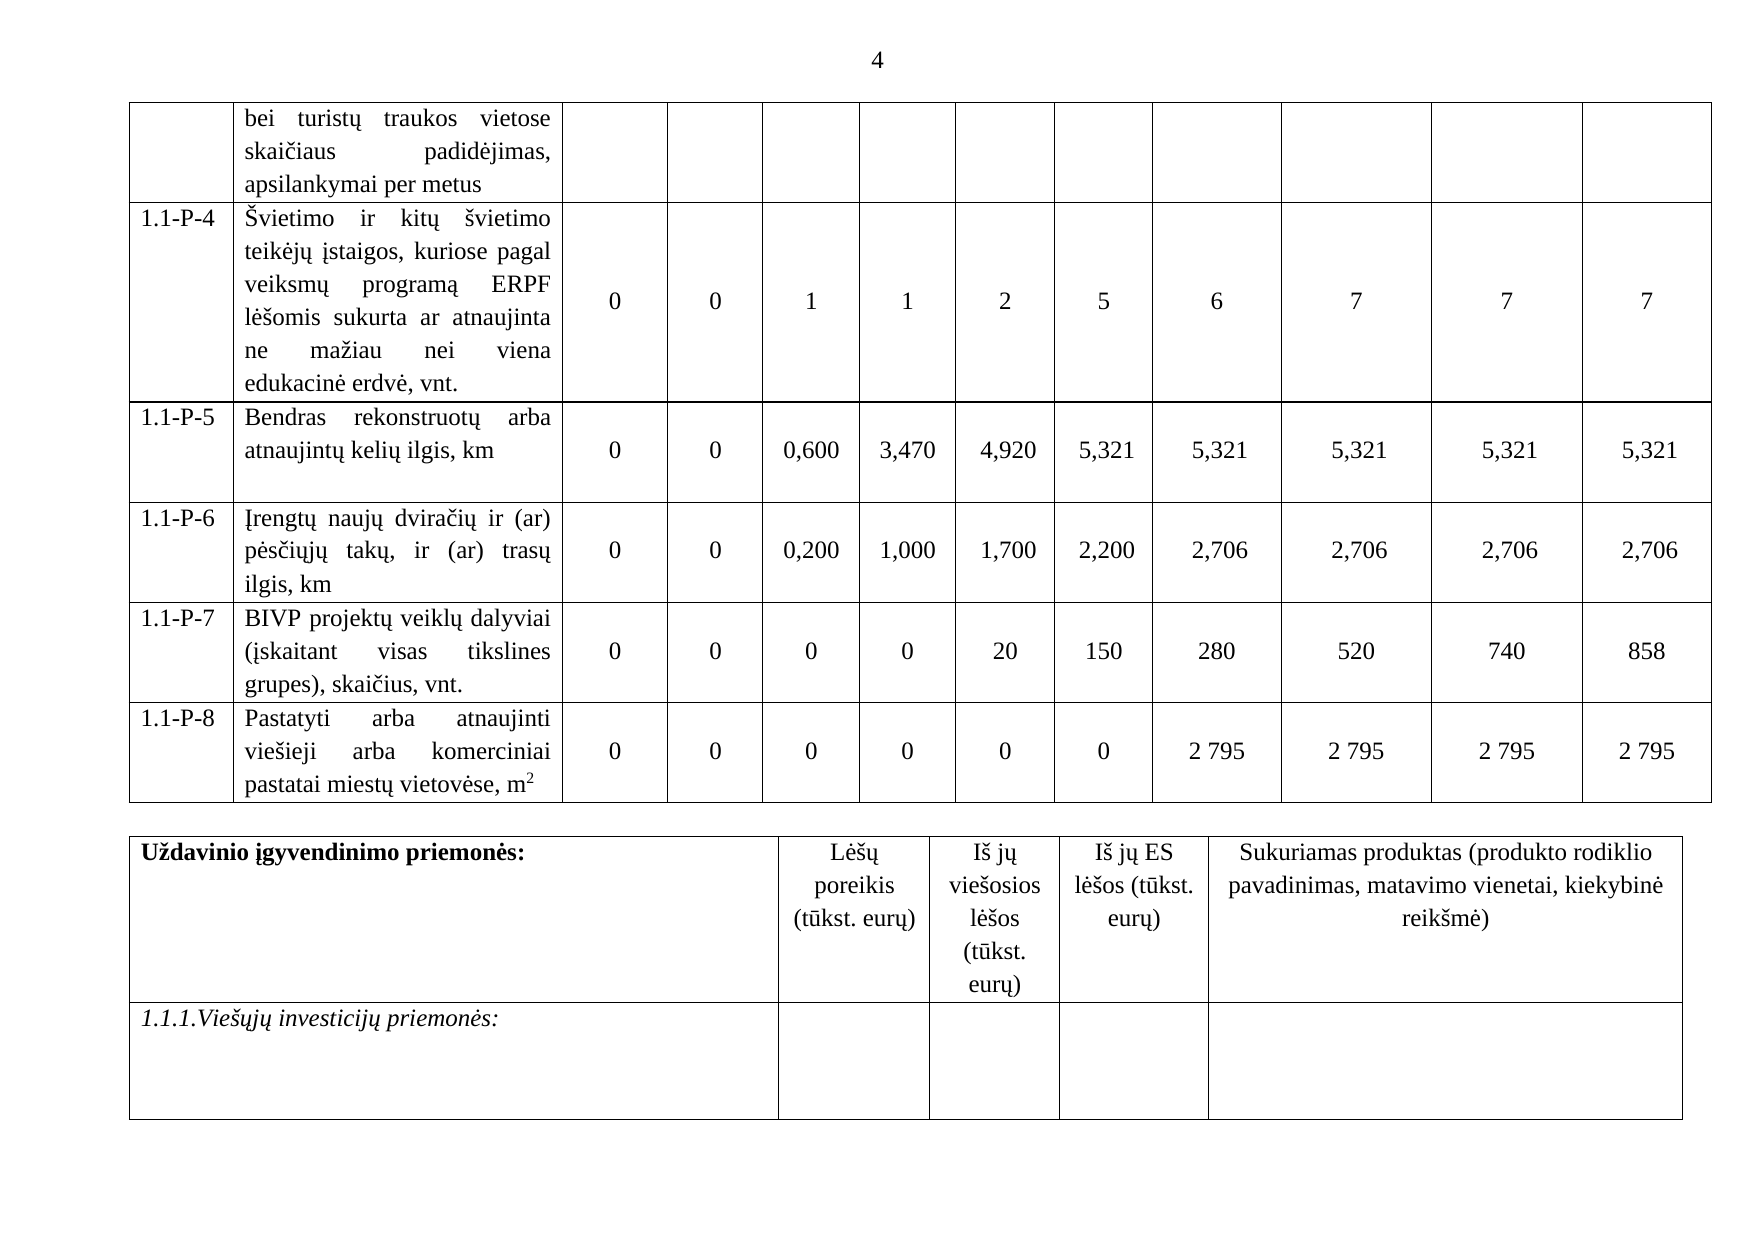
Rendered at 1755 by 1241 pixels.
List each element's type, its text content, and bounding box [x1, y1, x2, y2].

table_cell [779, 1003, 929, 1119]
table_cell 2 [956, 203, 1054, 401]
table_cell [668, 103, 762, 202]
table_cell 0,200 [763, 503, 859, 602]
table_cell 1,000 [860, 503, 955, 602]
table_cell 150 [1055, 603, 1152, 702]
table_cell 5,321 [1583, 403, 1711, 502]
table_cell BIVP projektų veiklų dalyviai (įskaitant visas tikslines grupes), skaičius, vnt. [234, 603, 562, 702]
table_cell 1,700 [956, 503, 1054, 602]
table_cell 2 795 [1282, 703, 1431, 802]
table_cell 0 [956, 703, 1054, 802]
table_cell 2 795 [1432, 703, 1582, 802]
table_cell Pastatyti arba atnaujinti viešieji arba komerciniai pastatai miestų vietovėse, m2 [234, 703, 562, 802]
table_cell [1055, 103, 1152, 202]
table_cell [763, 103, 859, 202]
table_cell 7 [1432, 203, 1582, 401]
table_cell 1.1.1.Viešųjų investicijų priemonės: [130, 1003, 778, 1119]
table_cell [1583, 103, 1711, 202]
table_cell 2 795 [1153, 703, 1281, 802]
table_cell 1.1-P-4 [130, 203, 233, 401]
table_cell 7 [1282, 203, 1431, 401]
table_cell 6 [1153, 203, 1281, 401]
table_cell 0 [860, 603, 955, 702]
table_cell 0 [563, 403, 667, 502]
table_cell 5,321 [1432, 403, 1582, 502]
table_cell bei turistų traukos vietose skaičiaus padidėjimas, apsilankymai per metus [234, 103, 562, 202]
table_cell [860, 103, 955, 202]
table_cell [1282, 103, 1431, 202]
table_cell 0 [668, 603, 762, 702]
table_cell 0 [668, 403, 762, 502]
table_cell 2 795 [1583, 703, 1711, 802]
table_cell [930, 1003, 1059, 1119]
table_cell 858 [1583, 603, 1711, 702]
table_cell 5,321 [1055, 403, 1152, 502]
table_cell 0 [1055, 703, 1152, 802]
table_cell [1153, 103, 1281, 202]
table_cell 5,321 [1282, 403, 1431, 502]
table_cell 520 [1282, 603, 1431, 702]
table_cell [130, 103, 233, 202]
table_cell 2,706 [1432, 503, 1582, 602]
table_cell 0 [668, 703, 762, 802]
table_cell 0 [563, 203, 667, 401]
table_cell 1.1-P-7 [130, 603, 233, 702]
table_cell [1209, 1003, 1682, 1119]
table_cell 2,706 [1153, 503, 1281, 602]
table_cell [1060, 1003, 1208, 1119]
table_cell 0 [668, 503, 762, 602]
table_header Sukuriamas produktas (produkto rodiklio pavadinimas, matavimo vienetai, kiekybinė reikšmė) [1209, 837, 1682, 1002]
table_cell [1432, 103, 1582, 202]
table_cell 1.1-P-8 [130, 703, 233, 802]
table_cell 280 [1153, 603, 1281, 702]
table_cell 740 [1432, 603, 1582, 702]
table_cell [563, 103, 667, 202]
table_cell 4,920 [956, 403, 1054, 502]
table_cell 2,706 [1583, 503, 1711, 602]
table_cell 2,706 [1282, 503, 1431, 602]
table_cell 0 [563, 503, 667, 602]
table_cell Įrengtų naujų dviračių ir (ar) pėsčiųjų takų, ir (ar) trasų ilgis, km [234, 503, 562, 602]
table_cell 2,200 [1055, 503, 1152, 602]
table_cell 0 [668, 203, 762, 401]
table_cell 0 [563, 703, 667, 802]
table_cell Bendras rekonstruotų arba atnaujintų kelių ilgis, km [234, 403, 562, 502]
table_cell 5,321 [1153, 403, 1281, 502]
table_cell Švietimo ir kitų švietimo teikėjų įstaigos, kuriose pagal veiksmų programą ERPF lėšomis sukurta ar atnaujinta ne mažiau nei viena edukacinė erdvė, vnt. [234, 203, 562, 401]
table_cell [956, 103, 1054, 202]
table_cell 1 [860, 203, 955, 401]
table_cell 0 [763, 603, 859, 702]
table_cell 1.1-P-5 [130, 403, 233, 502]
table_header Iš jų viešosios lėšos (tūkst. eurų) [930, 837, 1059, 1002]
table_header Iš jų ES lėšos (tūkst. eurų) [1060, 837, 1208, 1002]
table_cell 5 [1055, 203, 1152, 401]
table_cell 1.1-P-6 [130, 503, 233, 602]
table_cell 3,470 [860, 403, 955, 502]
table_cell 0 [860, 703, 955, 802]
table_header Uždavinio įgyvendinimo priemonės: [130, 837, 778, 1002]
table_header Lėšų poreikis (tūkst. eurų) [779, 837, 929, 1002]
table_cell 20 [956, 603, 1054, 702]
table_cell 0 [763, 703, 859, 802]
table_cell 1 [763, 203, 859, 401]
table_cell 0,600 [763, 403, 859, 502]
table_cell 7 [1583, 203, 1711, 401]
table_cell 0 [563, 603, 667, 702]
